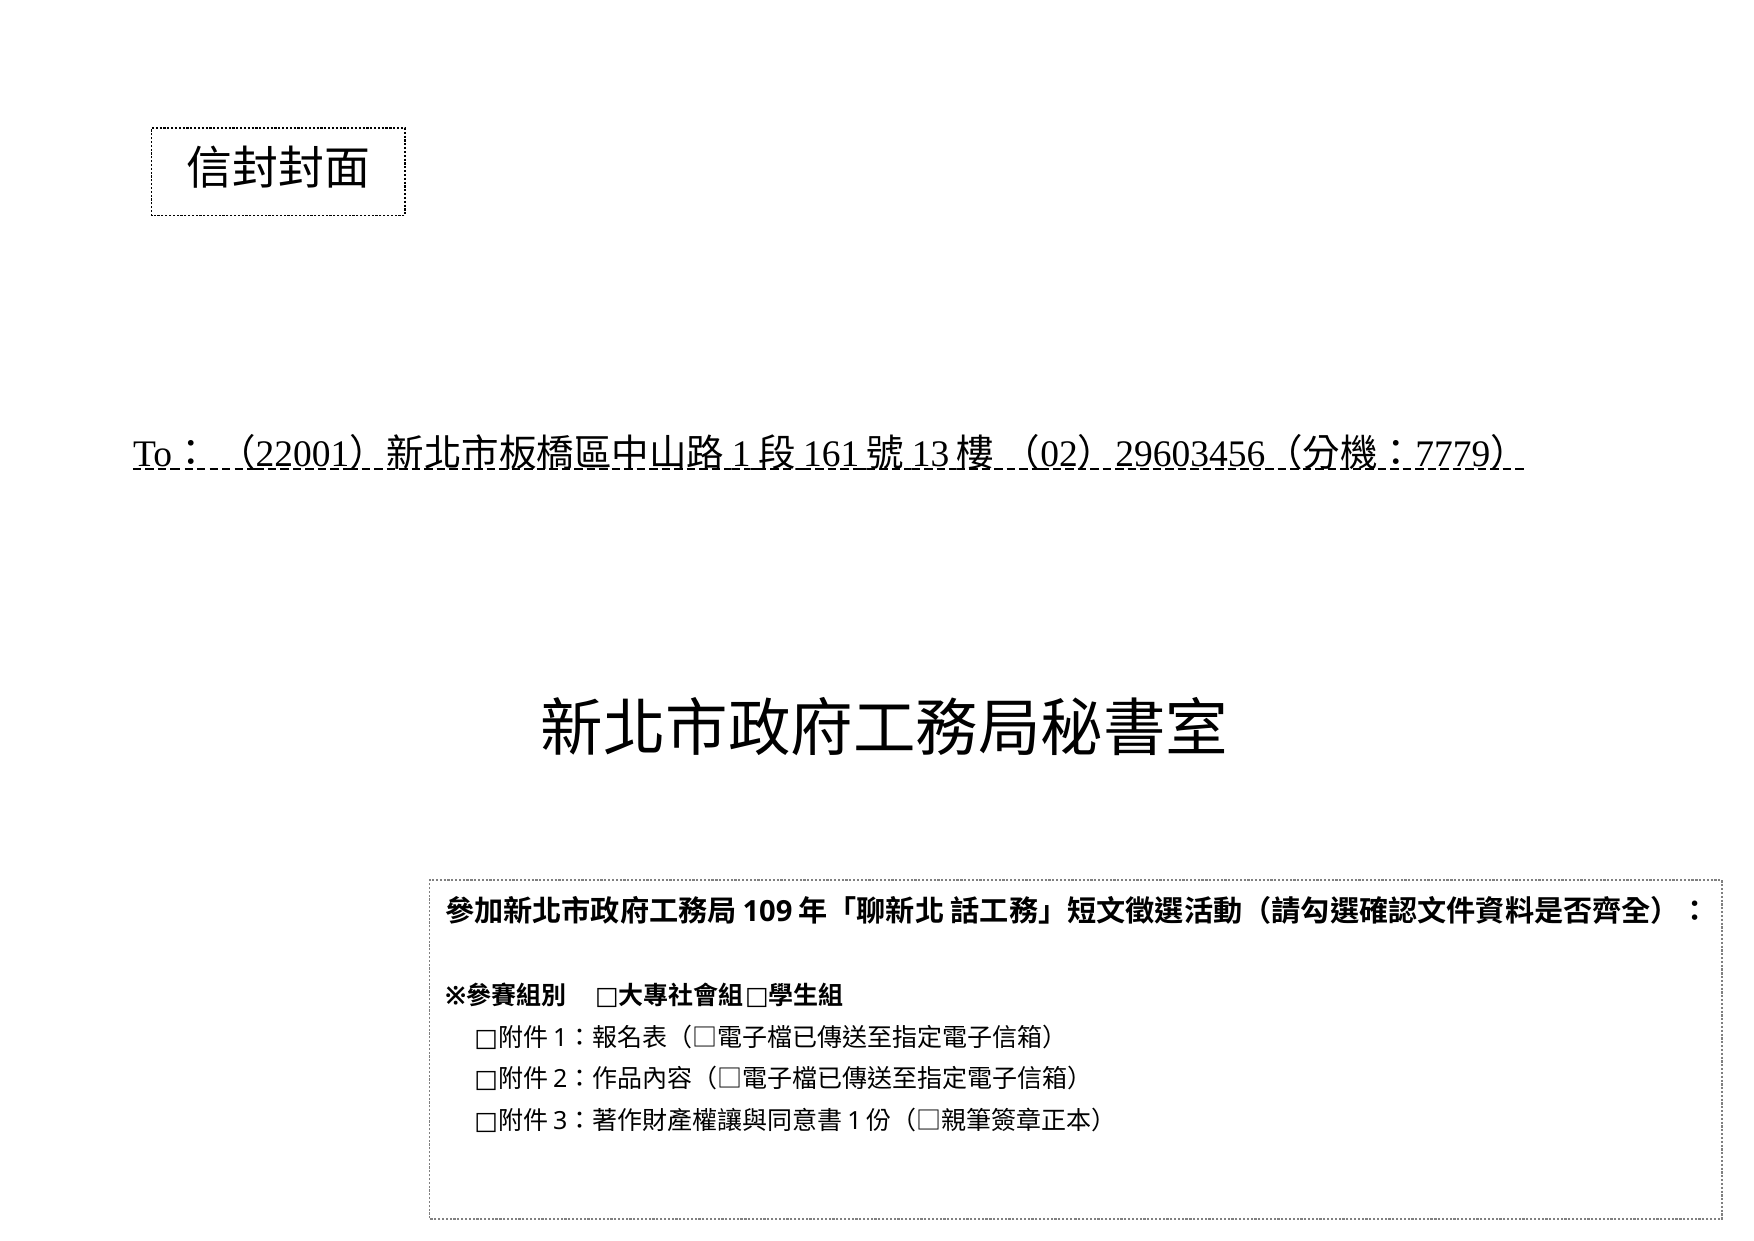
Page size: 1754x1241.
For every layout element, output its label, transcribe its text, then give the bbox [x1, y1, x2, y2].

text □附件2：作品內容（□電子檔已傳送至指定電子信箱） [474, 1054, 1707, 1096]
text 信封封面 [167, 151, 390, 193]
text To： （22001）新北市板橋區中山路1段161號13樓 （02）29603456（分機：7779） [133, 412, 1636, 487]
text □附件1：報名表（□電子檔已傳送至指定電子信箱） [474, 1013, 1707, 1054]
text 參加新北市政府工務局109年「聊新北 話工務」短文徵選活動（請勾選確認文件資料是否齊全）： [445, 888, 1707, 929]
text □附件3：著作財產權讓與同意書1份（□親筆簽章正本） [474, 1096, 1707, 1138]
text ※參賽組別 □大專社會組 □學生組 [445, 971, 1707, 1013]
text 新北市政府工務局秘書室 [133, 667, 1636, 779]
